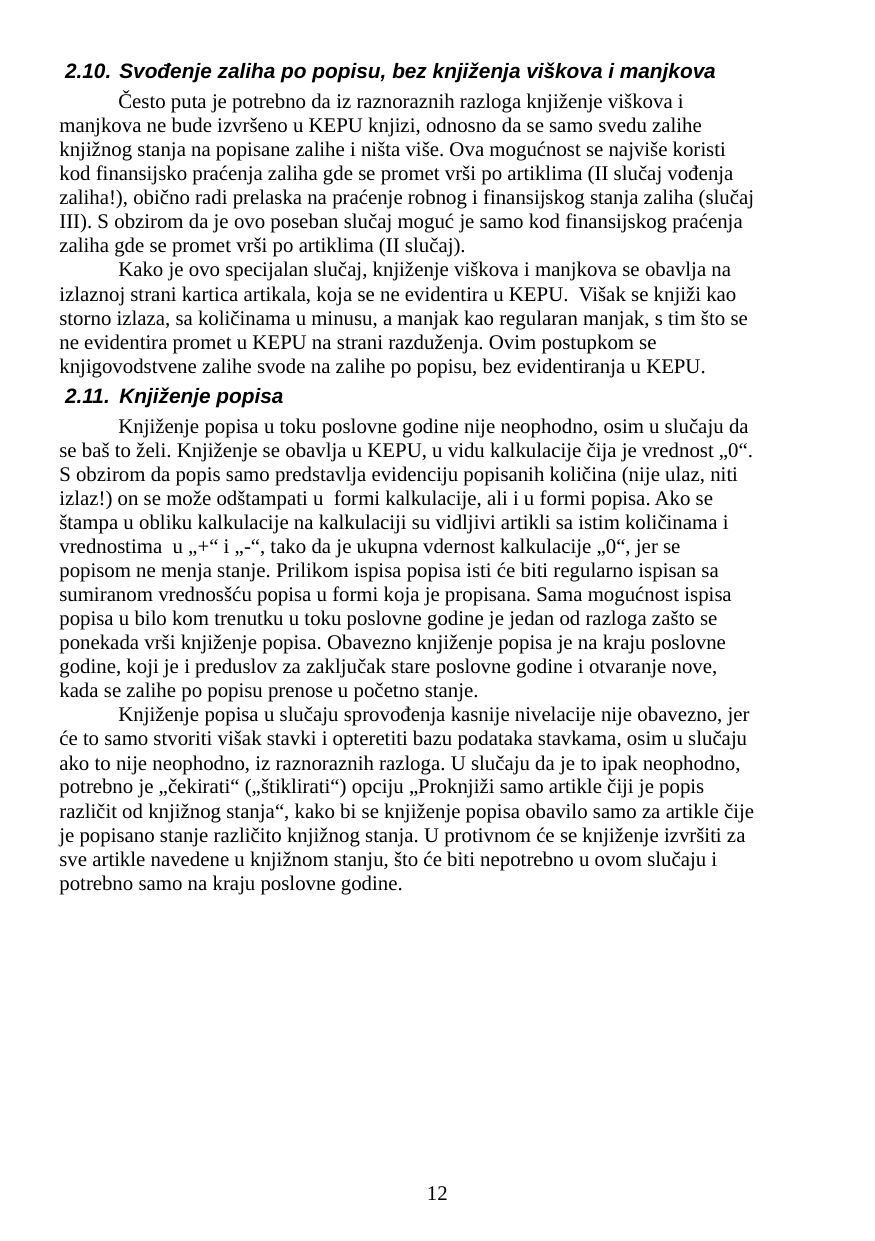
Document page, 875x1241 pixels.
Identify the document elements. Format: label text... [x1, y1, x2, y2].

subtitle Svođenje zaliha po popisu, bez knjiženja viškova i manjkova [59, 59, 756, 83]
text Kako je ovo specijalan slučaj, knjiženje viškova i manjkova se obavlja na izlaznoj strani kartica artikala, koja se ne evidentira u KEPU. Višak se knjiži kao storno izlaza, sa količinama u minusu, a manjak kao regularan manjak, s tim što se ne evidentira promet u KEPU na strani razduženja. Ovim postupkom se knjigovodstvene zalihe svode na zalihe po popisu, bez evidentiranja u KEPU. [59, 257, 756, 378]
subtitle Knjiženje popisa [59, 384, 756, 408]
text Knjiženje popisa u toku poslovne godine nije neophodno, osim u slučaju da se baš to želi. Knjiženje se obavlja u KEPU, u vidu kalkulacije čija je vrednost „0“. S obzirom da popis samo predstavlja evidenciju popisanih količina (nije ulaz, niti izlaz!) on se može odštampati u formi kalkulacije, ali i u formi popisa. Ako se štampa u obliku kalkulacije na kalkulaciji su vidljivi artikli sa istim količinama i vrednostima u „+“ i „-“, tako da je ukupna vdernost kalkulacije „0“, jer se popisom ne menja stanje. Prilikom ispisa popisa isti će biti regularno ispisan sa sumiranom vrednosšću popisa u formi koja je propisana. Sama mogućnost ispisa popisa u bilo kom trenutku u toku poslovne godine je jedan od razloga zašto se ponekada vrši knjiženje popisa. Obavezno knjiženje popisa je na kraju poslovne godine, koji je i preduslov za zaključak stare poslovne godine i otvaranje nove, kada se zalihe po popisu prenose u početno stanje. [59, 413, 756, 702]
text Često puta je potrebno da iz raznoraznih razloga knjiženje viškova i manjkova ne bude izvršeno u KEPU knjizi, odnosno da se samo svedu zalihe knjižnog stanja na popisane zalihe i ništa više. Ova mogućnost se najviše koristi kod finansijsko praćenja zaliha gde se promet vrši po artiklima (II slučaj vođenja zaliha!), obično radi prelaska na praćenje robnog i finansijskog stanja zaliha (slučaj III). S obzirom da je ovo poseban slučaj moguć je samo kod finansijskog praćenja zaliha gde se promet vrši po artiklima (II slučaj). [59, 89, 756, 257]
text Knjiženje popisa u slučaju sprovođenja kasnije nivelacije nije obavezno, jer će to samo stvoriti višak stavki i opteretiti bazu podataka stavkama, osim u slučaju ako to nije neophodno, iz raznoraznih razloga. U slučaju da je to ipak neophodno, potrebno je „čekirati“ („štiklirati“) opciju „Proknjiži samo artikle čiji je popis različit od knjižnog stanja“, kako bi se knjiženje popisa obavilo samo za artikle čije je popisano stanje različito knjižnog stanja. U protivnom će se knjiženje izvršiti za sve artikle navedene u knjižnom stanju, što će biti nepotrebno u ovom slučaju i potrebno samo na kraju poslovne godine. [59, 702, 756, 895]
